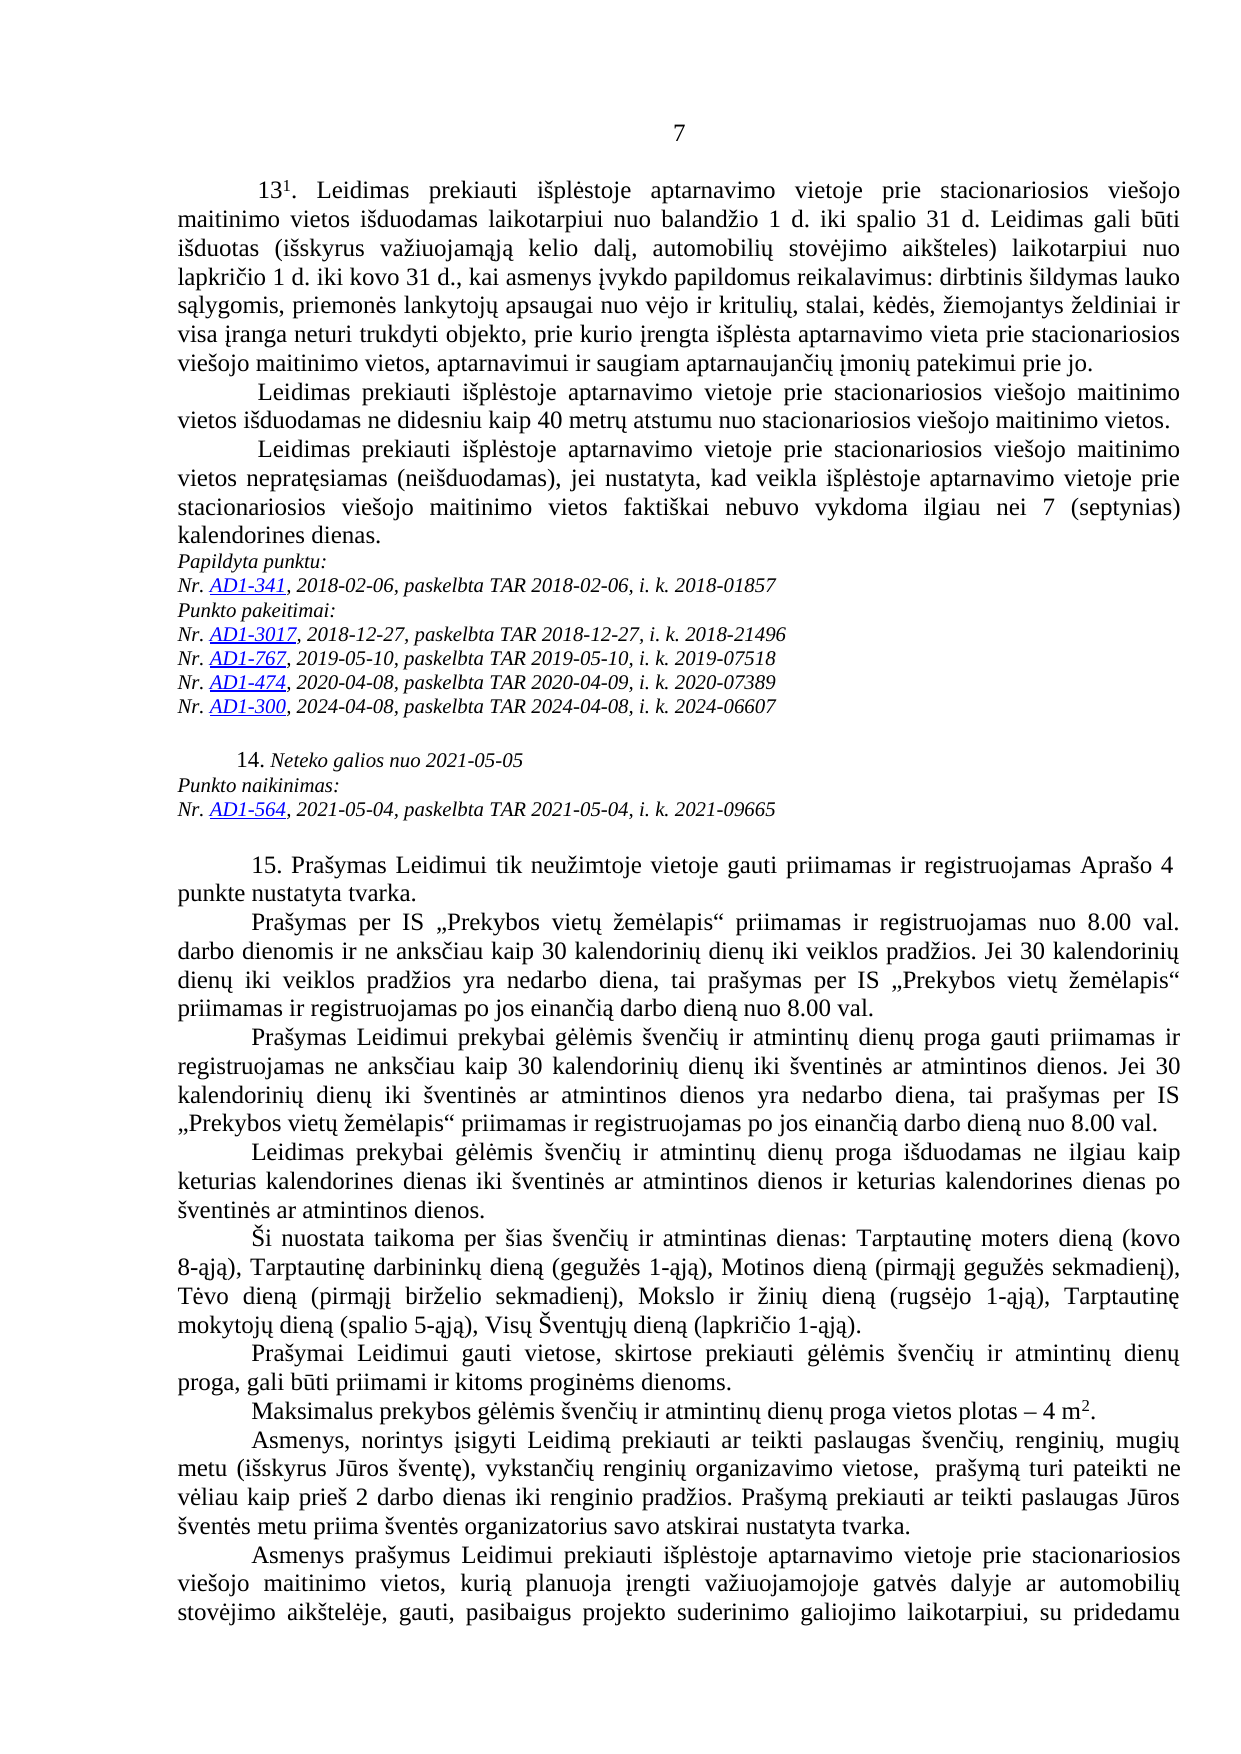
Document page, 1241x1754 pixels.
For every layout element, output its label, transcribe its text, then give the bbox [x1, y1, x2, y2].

text Nr. AD1-3017, 2018-12-27, paskelbta TAR 2018-12-27, i. k. 2018-21496 [177, 622, 1181, 646]
text Nr. AD1-474, 2020-04-08, paskelbta TAR 2020-04-09, i. k. 2020-07389 [177, 670, 1181, 694]
text Nr. AD1-341, 2018-02-06, paskelbta TAR 2018-02-06, i. k. 2018-01857 [177, 573, 1181, 597]
text 15. Prašymas Leidimui tik neužimtoje vietoje gauti priimamas ir registruojamas Aprašo 4 punkte nustatyta tvarka. [177, 850, 1181, 907]
text Asmenys prašymus Leidimui prekiauti išplėstoje aptarnavimo vietoje prie stacionariosios viešojo maitinimo vietos, kurią planuoja įrengti važiuojamojoje gatvės dalyje ar automobilių stovėjimo aikštelėje, gauti, pasibaigus projekto suderinimo galiojimo laikotarpiui, su pridedamu [177, 1540, 1181, 1626]
text Leidimas prekybai gėlėmis švenčių ir atmintinų dienų proga išduodamas ne ilgiau kaip keturias kalendorines dienas iki šventinės ar atmintinos dienos ir keturias kalendorines dienas po šventinės ar atmintinos dienos. [177, 1137, 1181, 1223]
text Prašymas per IS „Prekybos vietų žemėlapis“ priimamas ir registruojamas nuo 8.00 val. darbo dienomis ir ne anksčiau kaip 30 kalendorinių dienų iki veiklos pradžios. Jei 30 kalendorinių dienų iki veiklos pradžios yra nedarbo diena, tai prašymas per IS „Prekybos vietų žemėlapis“ priimamas ir registruojamas po jos einančią darbo dieną nuo 8.00 val. [177, 907, 1181, 1022]
text Ši nuostata taikoma per šias švenčių ir atmintinas dienas: Tarptautinę moters dieną (kovo 8‑ąją), Tarptautinę darbininkų dieną (gegužės 1-ąją), Motinos dieną (pirmąjį gegužės sekmadienį), Tėvo dieną (pirmąjį birželio sekmadienį), Mokslo ir žinių dieną (rugsėjo 1-ąją), Tarptautinę mokytojų dieną (spalio 5-ąją), Visų Šventųjų dieną (lapkričio 1-ąją). [177, 1223, 1181, 1338]
text Asmenys, norintys įsigyti Leidimą prekiauti ar teikti paslaugas švenčių, renginių, mugių metu (išskyrus Jūros šventę), vykstančių renginių organizavimo vietose, prašymą turi pateikti ne vėliau kaip prieš 2 darbo dienas iki renginio pradžios. Prašymą prekiauti ar teikti paslaugas Jūros šventės metu priima šventės organizatorius savo atskirai nustatyta tvarka. [177, 1425, 1181, 1540]
text 14. Neteko galios nuo 2021-05-05 [177, 747, 1181, 773]
text 131. Leidimas prekiauti išplėstoje aptarnavimo vietoje prie stacionariosios viešojo maitinimo vietos išduodamas laikotarpiui nuo balandžio 1 d. iki spalio 31 d. Leidimas gali būti išduotas (išskyrus važiuojamąją kelio dalį, automobilių stovėjimo aikšteles) laikotarpiui nuo lapkričio 1 d. iki kovo 31 d., kai asmenys įvykdo papildomus reikalavimus: dirbtinis šildymas lauko sąlygomis, priemonės lankytojų apsaugai nuo vėjo ir kritulių, stalai, kėdės, žiemojantys želdiniai ir visa įranga neturi trukdyti objekto, prie kurio įrengta išplėsta aptarnavimo vieta prie stacionariosios viešojo maitinimo vietos, aptarnavimui ir saugiam aptarnaujančių įmonių patekimui prie jo. [177, 176, 1181, 377]
text Prašymai Leidimui gauti vietose, skirtose prekiauti gėlėmis švenčių ir atmintinų dienų proga, gali būti priimami ir kitoms proginėms dienoms. [177, 1338, 1181, 1396]
text Nr. AD1-300, 2024-04-08, paskelbta TAR 2024-04-08, i. k. 2024-06607 [177, 694, 1181, 718]
text Prašymas Leidimui prekybai gėlėmis švenčių ir atmintinų dienų proga gauti priimamas ir registruojamas ne anksčiau kaip 30 kalendorinių dienų iki šventinės ar atmintinos dienos. Jei 30 kalendorinių dienų iki šventinės ar atmintinos dienos yra nedarbo diena, tai prašymas per IS „Prekybos vietų žemėlapis“ priimamas ir registruojamas po jos einančią darbo dieną nuo 8.00 val. [177, 1022, 1181, 1137]
text Nr. AD1-767, 2019-05-10, paskelbta TAR 2019-05-10, i. k. 2019-07518 [177, 646, 1181, 670]
text Papildyta punktu: [177, 549, 1181, 573]
text Leidimas prekiauti išplėstoje aptarnavimo vietoje prie stacionariosios viešojo maitinimo vietos išduodamas ne didesniu kaip 40 metrų atstumu nuo stacionariosios viešojo maitinimo vietos. [177, 377, 1181, 434]
text Maksimalus prekybos gėlėmis švenčių ir atmintinų dienų proga vietos plotas – 4 m2. [177, 1396, 1181, 1425]
text Leidimas prekiauti išplėstoje aptarnavimo vietoje prie stacionariosios viešojo maitinimo vietos nepratęsiamas (neišduodamas), jei nustatyta, kad veikla išplėstoje aptarnavimo vietoje prie stacionariosios viešojo maitinimo vietos faktiškai nebuvo vykdoma ilgiau nei 7 (septynias) kalendorines dienas. [177, 434, 1181, 549]
text Punkto pakeitimai: [177, 597, 1181, 622]
text Punkto naikinimas: [177, 773, 1181, 797]
text Nr. AD1-564, 2021-05-04, paskelbta TAR 2021-05-04, i. k. 2021-09665 [177, 797, 1181, 821]
